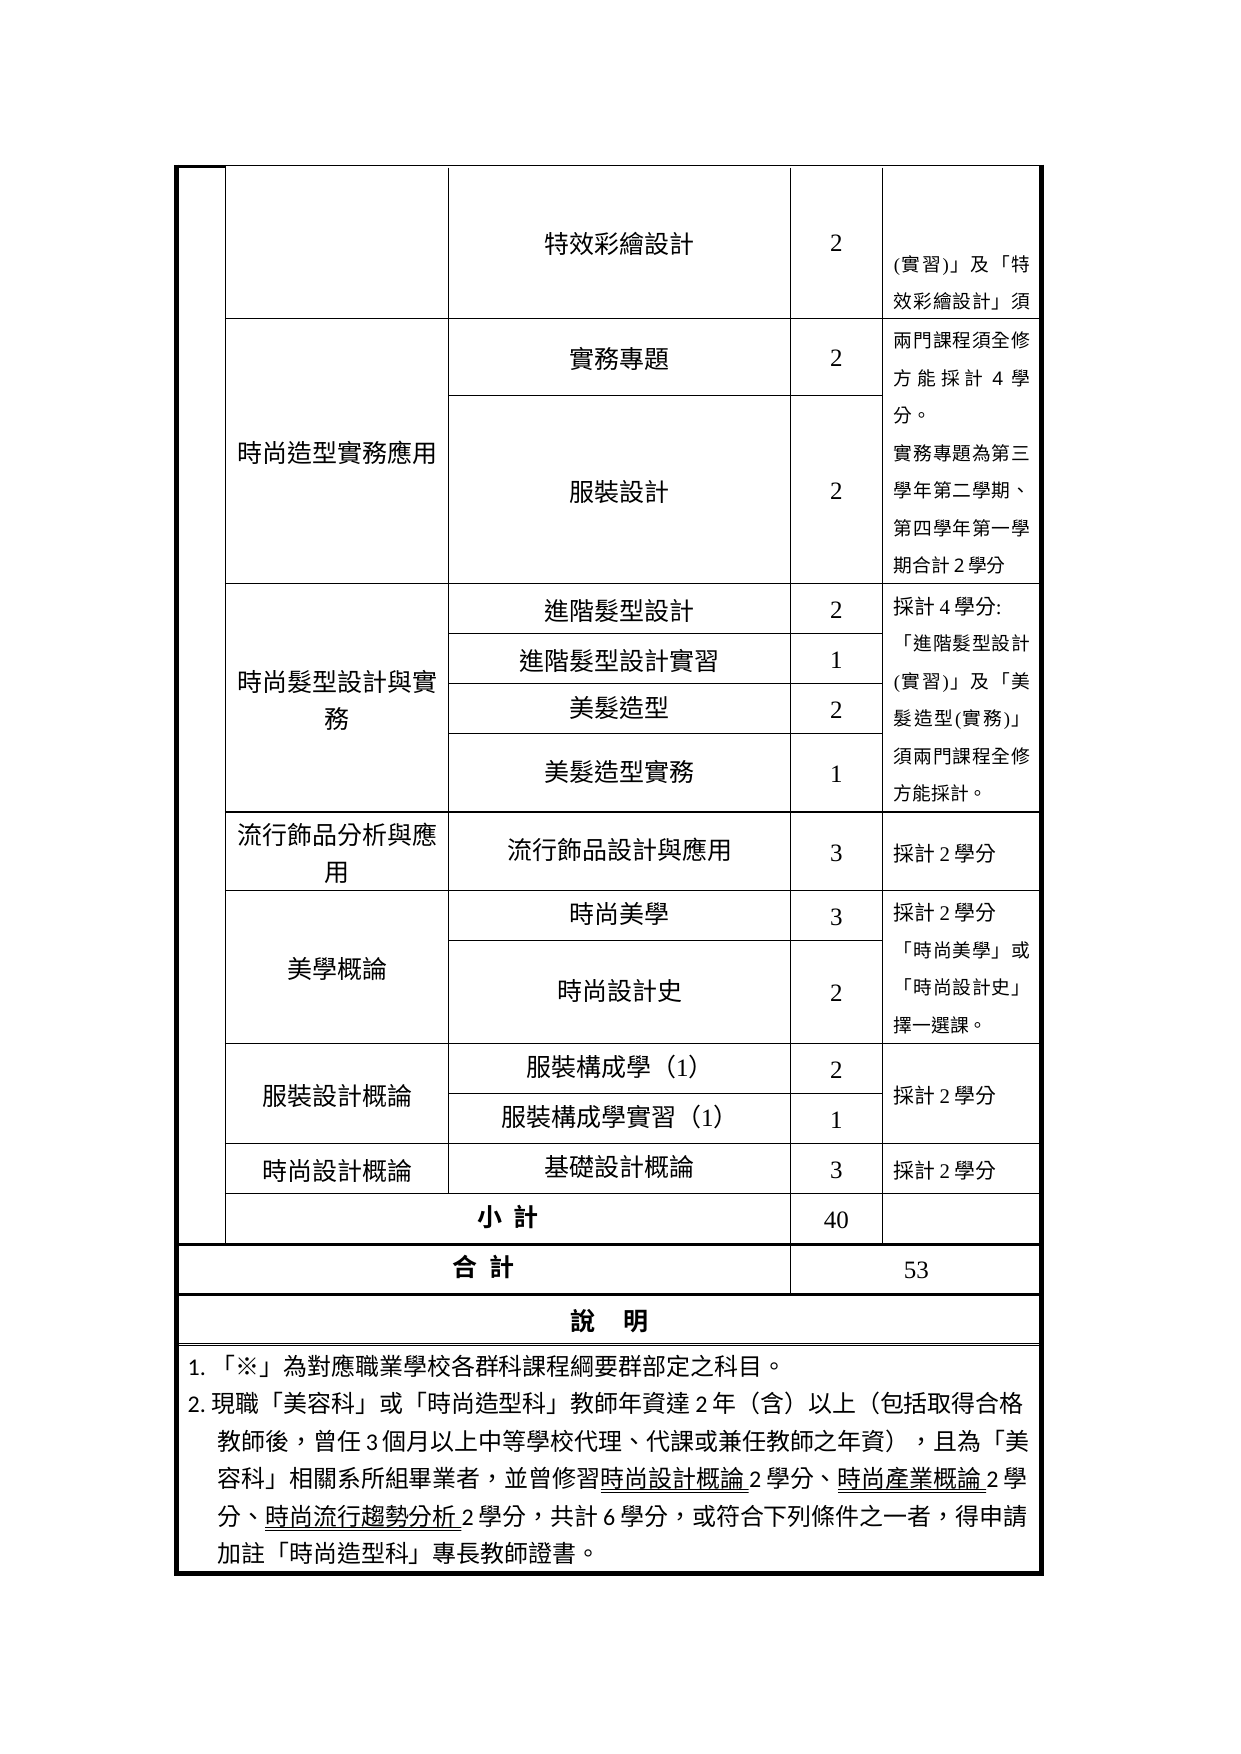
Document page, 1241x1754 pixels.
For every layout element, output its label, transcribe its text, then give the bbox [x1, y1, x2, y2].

table_cell 3 [791, 813, 882, 889]
table_cell 2 [791, 1044, 882, 1093]
table_cell 小 計 [226, 1194, 790, 1243]
table_cell 美學概論 [226, 891, 448, 1043]
table_cell 採計2學分 [883, 813, 1039, 889]
table_cell 2 [791, 584, 882, 633]
table_cell 流行飾品分析與應用 [226, 813, 448, 889]
table_cell 美髮造型實務 [449, 734, 790, 811]
table_cell 特效彩繪設計 [449, 166, 790, 318]
table_cell 時尚髮型設計與實務 [226, 584, 448, 811]
table_cell 兩門課程須全修方能採計4學分。 實務專題為第三學年第二學期、第四學年第一學期合計2學分 [883, 319, 1039, 583]
table_cell 53 [791, 1246, 1039, 1293]
table_cell 2 [791, 396, 882, 583]
table_cell 2 [791, 941, 882, 1043]
table_cell 採計4學分: 「進階髮型設計(實習)」及「美髮造型(實務)」須兩門課程全修方能採計。 [883, 584, 1039, 811]
table_cell 時尚美學 [449, 891, 790, 939]
table_cell 3 [791, 1144, 882, 1193]
table_cell [883, 1194, 1039, 1243]
table_cell 2 [791, 319, 882, 394]
table_cell 2 [791, 684, 882, 733]
table_cell 採計2學分 [883, 1044, 1039, 1143]
table_cell 說 明 [179, 1296, 1039, 1343]
table_cell 採計2學分 「時尚美學」或「時尚設計史」擇一選課。 [883, 891, 1039, 1043]
table_cell 採計2學分 [883, 1144, 1039, 1193]
table_cell 3 [791, 891, 882, 939]
table_cell 進階髮型設計 [449, 584, 790, 633]
table_cell 基礎設計概論 [449, 1144, 790, 1193]
table_cell 2 [790, 166, 882, 318]
table_cell 實務專題 [449, 319, 790, 394]
table_cell 服裝設計概論 [226, 1044, 448, 1143]
table_cell 採計4學分; 「整體造型設計(實習)」及「特效彩繪設計」須兩門課程全修方能採計。 [882, 166, 1039, 318]
table_cell 進階髮型設計實習 [449, 634, 790, 683]
table_cell 美髮造型 [449, 684, 790, 733]
table_cell 合 計 [179, 1246, 790, 1293]
table_cell 1 [791, 734, 882, 811]
table_cell 1 [791, 634, 882, 683]
table_cell 時尚造型實務應用 [226, 319, 448, 583]
table_cell 1 [791, 1094, 882, 1143]
table_cell 40 [791, 1194, 882, 1243]
table_cell 服裝設計 [449, 396, 790, 583]
table_cell 流行飾品設計與應用 [449, 813, 790, 889]
table_cell 服裝構成學實習（1） [449, 1094, 790, 1143]
table_cell 1. 「※」為對應職業學校各群科課程綱要群部定之科目。 2. 現職「美容科」或「時尚造型科」教師年資達2年（含）以上（包括取得合格教師後，曾任3個月以上中等學校代理、代課或兼任教師之年資），且為「美容科」相關系所組畢業者，並曾修習時尚設計概論2學分、時尚產業概論2學分、時尚流行趨勢分析2學分，共計6學分，或符合下列條件之一者，得申請加註「時尚造型科」專長教師證書。 [179, 1346, 1039, 1571]
table_cell 服裝構成學（1） [449, 1044, 790, 1093]
table_cell 時尚設計史 [449, 941, 790, 1043]
table_cell [226, 166, 449, 318]
table_cell [179, 168, 225, 1243]
table_cell 時尚設計概論 [226, 1144, 448, 1193]
